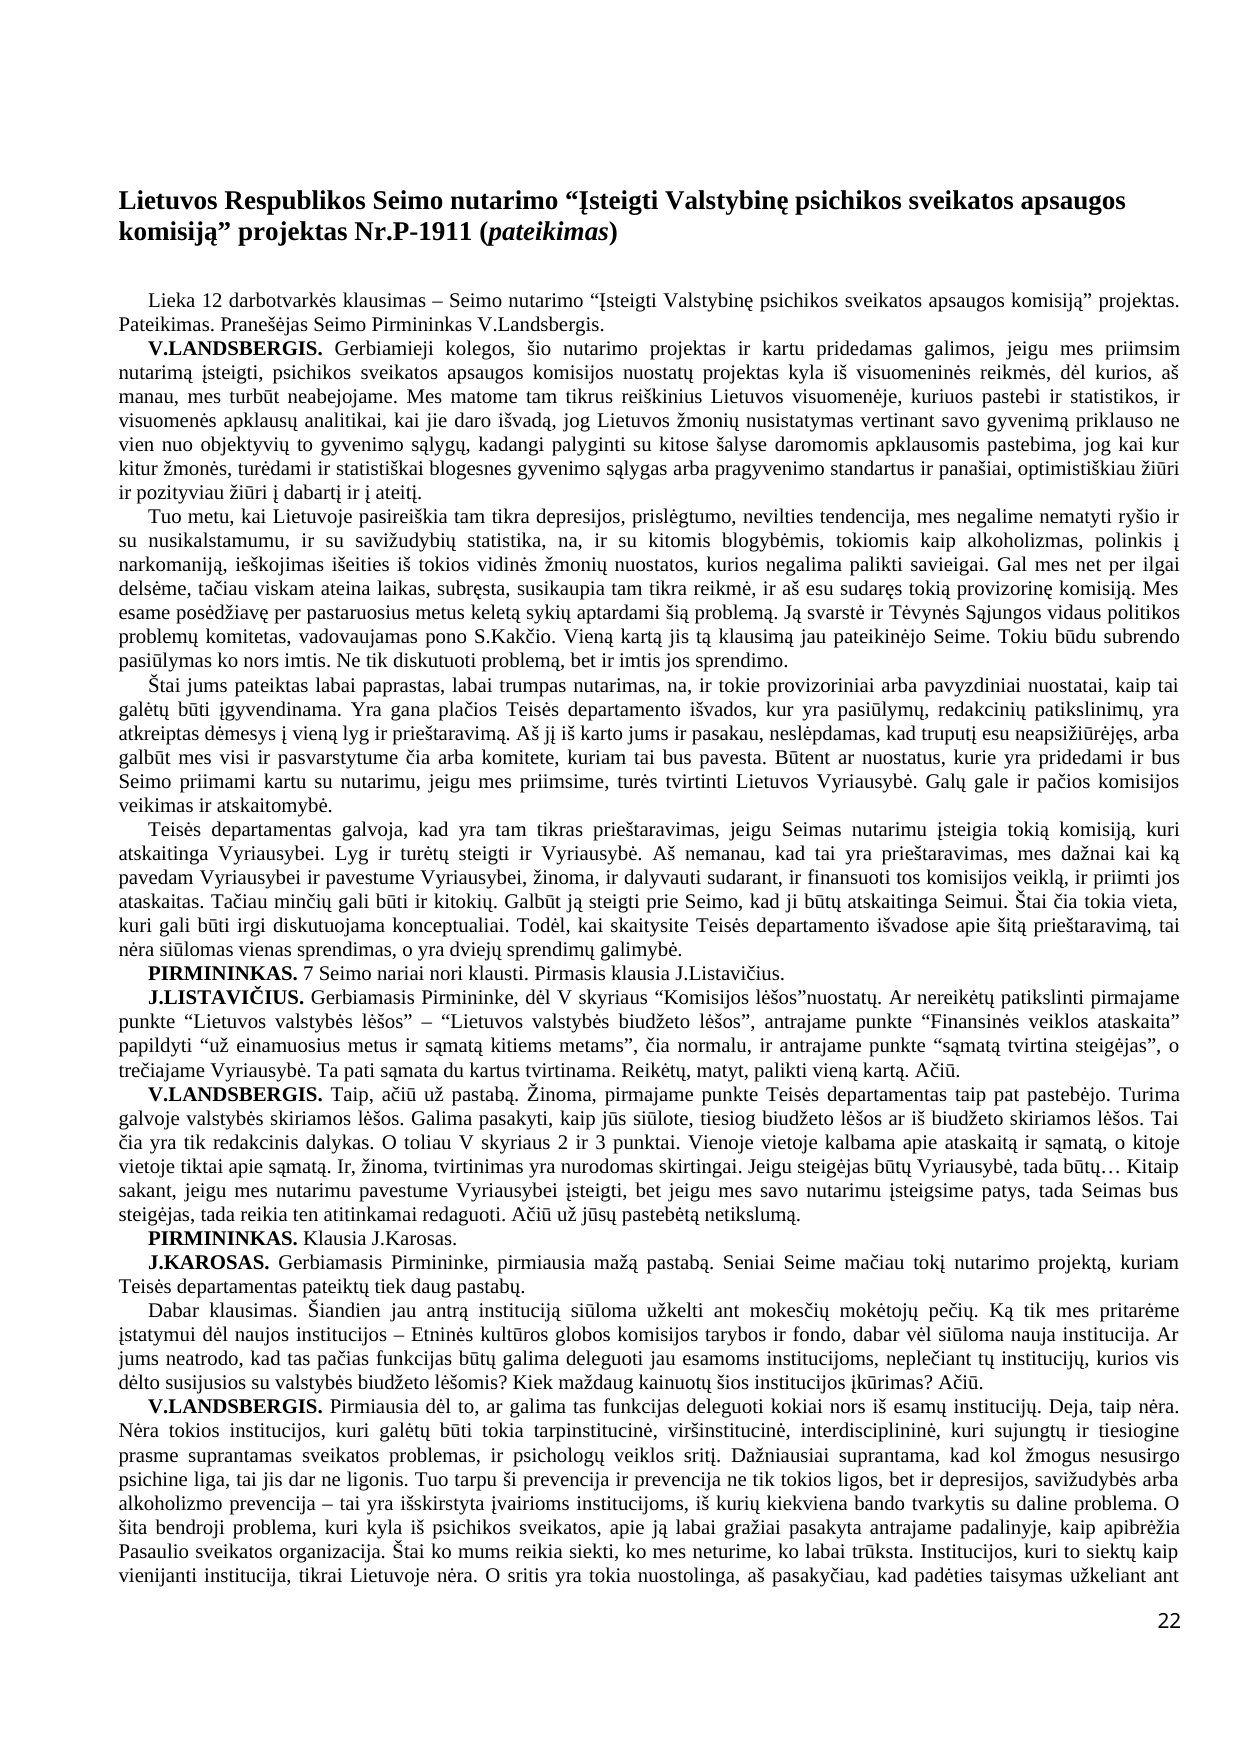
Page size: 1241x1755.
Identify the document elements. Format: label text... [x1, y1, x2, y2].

text Lietuvos Respublikos Seimo nutarimo “Įsteigti Valstybinę psichikos sveikatos apsaugos komisiją” projektas Nr.P-1911 (pateikimas) [118, 184, 1181, 247]
text V.LANDSBERGIS. Gerbiamieji kolegos, šio nutarimo projektas ir kartu pridedamas galimos, jeigu mes priimsim nutarimą įsteigti, psichikos sveikatos apsaugos komisijos nuostatų projektas kyla iš visuomeninės reikmės, dėl kurios, aš manau, mes turbūt neabejojame. Mes matome tam tikrus reiškinius Lietuvos visuomenėje, kuriuos pastebi ir statistikos, ir visuomenės apklausų analitikai, kai jie daro išvadą, jog Lietuvos žmonių nusistatymas vertinant savo gyvenimą priklauso ne vien nuo objektyvių to gyvenimo sąlygų, kadangi palyginti su kitose šalyse daromomis apklausomis pastebima, jog kai kur kitur žmonės, turėdami ir statistiškai blogesnes gyvenimo sąlygas arba pragyvenimo standartus ir panašiai, optimistiškiau žiūri ir pozityviau žiūri į dabartį ir į ateitį. [118, 336, 1181, 504]
text Dabar klausimas. Šiandien jau antrą instituciją siūloma užkelti ant mokesčių mokėtojų pečių. Ką tik mes pritarėme įstatymui dėl naujos institucijos – Etninės kultūros globos komisijos tarybos ir fondo, dabar vėl siūloma nauja institucija. Ar jums neatrodo, kad tas pačias funkcijas būtų galima deleguoti jau esamoms institucijoms, neplečiant tų institucijų, kurios vis dėlto susijusios su valstybės biudžeto lėšomis? Kiek maždaug kainuotų šios institucijos įkūrimas? Ačiū. [118, 1298, 1181, 1394]
text Teisės departamentas galvoja, kad yra tam tikras prieštaravimas, jeigu Seimas nutarimu įsteigia tokią komisiją, kuri atskaitinga Vyriausybei. Lyg ir turėtų steigti ir Vyriausybė. Aš nemanau, kad tai yra prieštaravimas, mes dažnai kai ką pavedam Vyriausybei ir pavestume Vyriausybei, žinoma, ir dalyvauti sudarant, ir finansuoti tos komisijos veiklą, ir priimti jos ataskaitas. Tačiau minčių gali būti ir kitokių. Galbūt ją steigti prie Seimo, kad ji būtų atskaitinga Seimui. Štai čia tokia vieta, kuri gali būti irgi diskutuojama konceptualiai. Todėl, kai skaitysite Teisės departamento išvadose apie šitą prieštaravimą, tai nėra siūlomas vienas sprendimas, o yra dviejų sprendimų galimybė. [118, 817, 1181, 961]
text PIRMININKAS. Klausia J.Karosas. [118, 1226, 1181, 1250]
text V.LANDSBERGIS. Taip, ačiū už pastabą. Žinoma, pirmajame punkte Teisės departamentas taip pat pastebėjo. Turima galvoje valstybės skiriamos lėšos. Galima pasakyti, kaip jūs siūlote, tiesiog biudžeto lėšos ar iš biudžeto skiriamos lėšos. Tai čia yra tik redakcinis dalykas. O toliau V skyriaus 2 ir 3 punktai. Vienoje vietoje kalbama apie ataskaitą ir sąmatą, o kitoje vietoje tiktai apie sąmatą. Ir, žinoma, tvirtinimas yra nurodomas skirtingai. Jeigu steigėjas būtų Vyriausybė, tada būtų… Kitaip sakant, jeigu mes nutarimu pavestume Vyriausybei įsteigti, bet jeigu mes savo nutarimu įsteigsime patys, tada Seimas bus steigėjas, tada reikia ten atitinkamai redaguoti. Ačiū už jūsų pastebėtą netikslumą. [118, 1082, 1181, 1226]
text J.LISTAVIČIUS. Gerbiamasis Pirmininke, dėl V skyriaus “Komisijos lėšos”nuostatų. Ar nereikėtų patikslinti pirmajame punkte “Lietuvos valstybės lėšos” – “Lietuvos valstybės biudžeto lėšos”, antrajame punkte “Finansinės veiklos ataskaita” papildyti “už einamuosius metus ir sąmatą kitiems metams”, čia normalu, ir antrajame punkte “sąmatą tvirtina steigėjas”, o trečiajame Vyriausybė. Ta pati sąmata du kartus tvirtinama. Reikėtų, matyt, palikti vieną kartą. Ačiū. [118, 985, 1181, 1082]
text PIRMININKAS. 7 Seimo nariai nori klausti. Pirmasis klausia J.Listavičius. [118, 961, 1181, 985]
text J.KAROSAS. Gerbiamasis Pirmininke, pirmiausia mažą pastabą. Seniai Seime mačiau tokį nutarimo projektą, kuriam Teisės departamentas pateiktų tiek daug pastabų. [118, 1250, 1181, 1298]
text Tuo metu, kai Lietuvoje pasireiškia tam tikra depresijos, prislėgtumo, nevilties tendencija, mes negalime nematyti ryšio ir su nusikalstamumu, ir su savižudybių statistika, na, ir su kitomis blogybėmis, tokiomis kaip alkoholizmas, polinkis į narkomaniją, ieškojimas išeities iš tokios vidinės žmonių nuostatos, kurios negalima palikti savieigai. Gal mes net per ilgai delsėme, tačiau viskam ateina laikas, subręsta, susikaupia tam tikra reikmė, ir aš esu sudaręs tokią provizorinę komisiją. Mes esame posėdžiavę per pastaruosius metus keletą sykių aptardami šią problemą. Ją svarstė ir Tėvynės Sąjungos vidaus politikos problemų komitetas, vadovaujamas pono S.Kakčio. Vieną kartą jis tą klausimą jau pateikinėjo Seime. Tokiu būdu subrendo pasiūlymas ko nors imtis. Ne tik diskutuoti problemą, bet ir imtis jos sprendimo. [118, 504, 1181, 672]
text Štai jums pateiktas labai paprastas, labai trumpas nutarimas, na, ir tokie provizoriniai arba pavyzdiniai nuostatai, kaip tai galėtų būti įgyvendinama. Yra gana plačios Teisės departamento išvados, kur yra pasiūlymų, redakcinių patikslinimų, yra atkreiptas dėmesys į vieną lyg ir prieštaravimą. Aš jį iš karto jums ir pasakau, neslėpdamas, kad truputį esu neapsižiūrėjęs, arba galbūt mes visi ir pasvarstytume čia arba komitete, kuriam tai bus pavesta. Būtent ar nuostatus, kurie yra pridedami ir bus Seimo priimami kartu su nutarimu, jeigu mes priimsime, turės tvirtinti Lietuvos Vyriausybė. Galų gale ir pačios komisijos veikimas ir atskaitomybė. [118, 672, 1181, 817]
text V.LANDSBERGIS. Pirmiausia dėl to, ar galima tas funkcijas deleguoti kokiai nors iš esamų institucijų. Deja, taip nėra. Nėra tokios institucijos, kuri galėtų būti tokia tarpinstitucinė, viršinstitucinė, interdisciplininė, kuri sujungtų ir tiesiogine prasme suprantamas sveikatos problemas, ir psichologų veiklos sritį. Dažniausiai suprantama, kad kol žmogus nesusirgo psichine liga, tai jis dar ne ligonis. Tuo tarpu ši prevencija ir prevencija ne tik tokios ligos, bet ir depresijos, savižudybės arba alkoholizmo prevencija – tai yra išskirstyta įvairioms institucijoms, iš kurių kiekviena bando tvarkytis su daline problema. O šita bendroji problema, kuri kyla iš psichikos sveikatos, apie ją labai gražiai pasakyta antrajame padalinyje, kaip apibrėžia Pasaulio sveikatos organizacija. Štai ko mums reikia siekti, ko mes neturime, ko labai trūksta. Institucijos, kuri to siektų kaip vienijanti institucija, tikrai Lietuvoje nėra. O sritis yra tokia nuostolinga, aš pasakyčiau, kad padėties taisymas užkeliant ant [118, 1394, 1181, 1587]
text Lieka 12 darbotvarkės klausimas – Seimo nutarimo “Įsteigti Valstybinę psichikos sveikatos apsaugos komisiją” projektas. Pateikimas. Pranešėjas Seimo Pirmininkas V.Landsbergis. [118, 287, 1181, 336]
